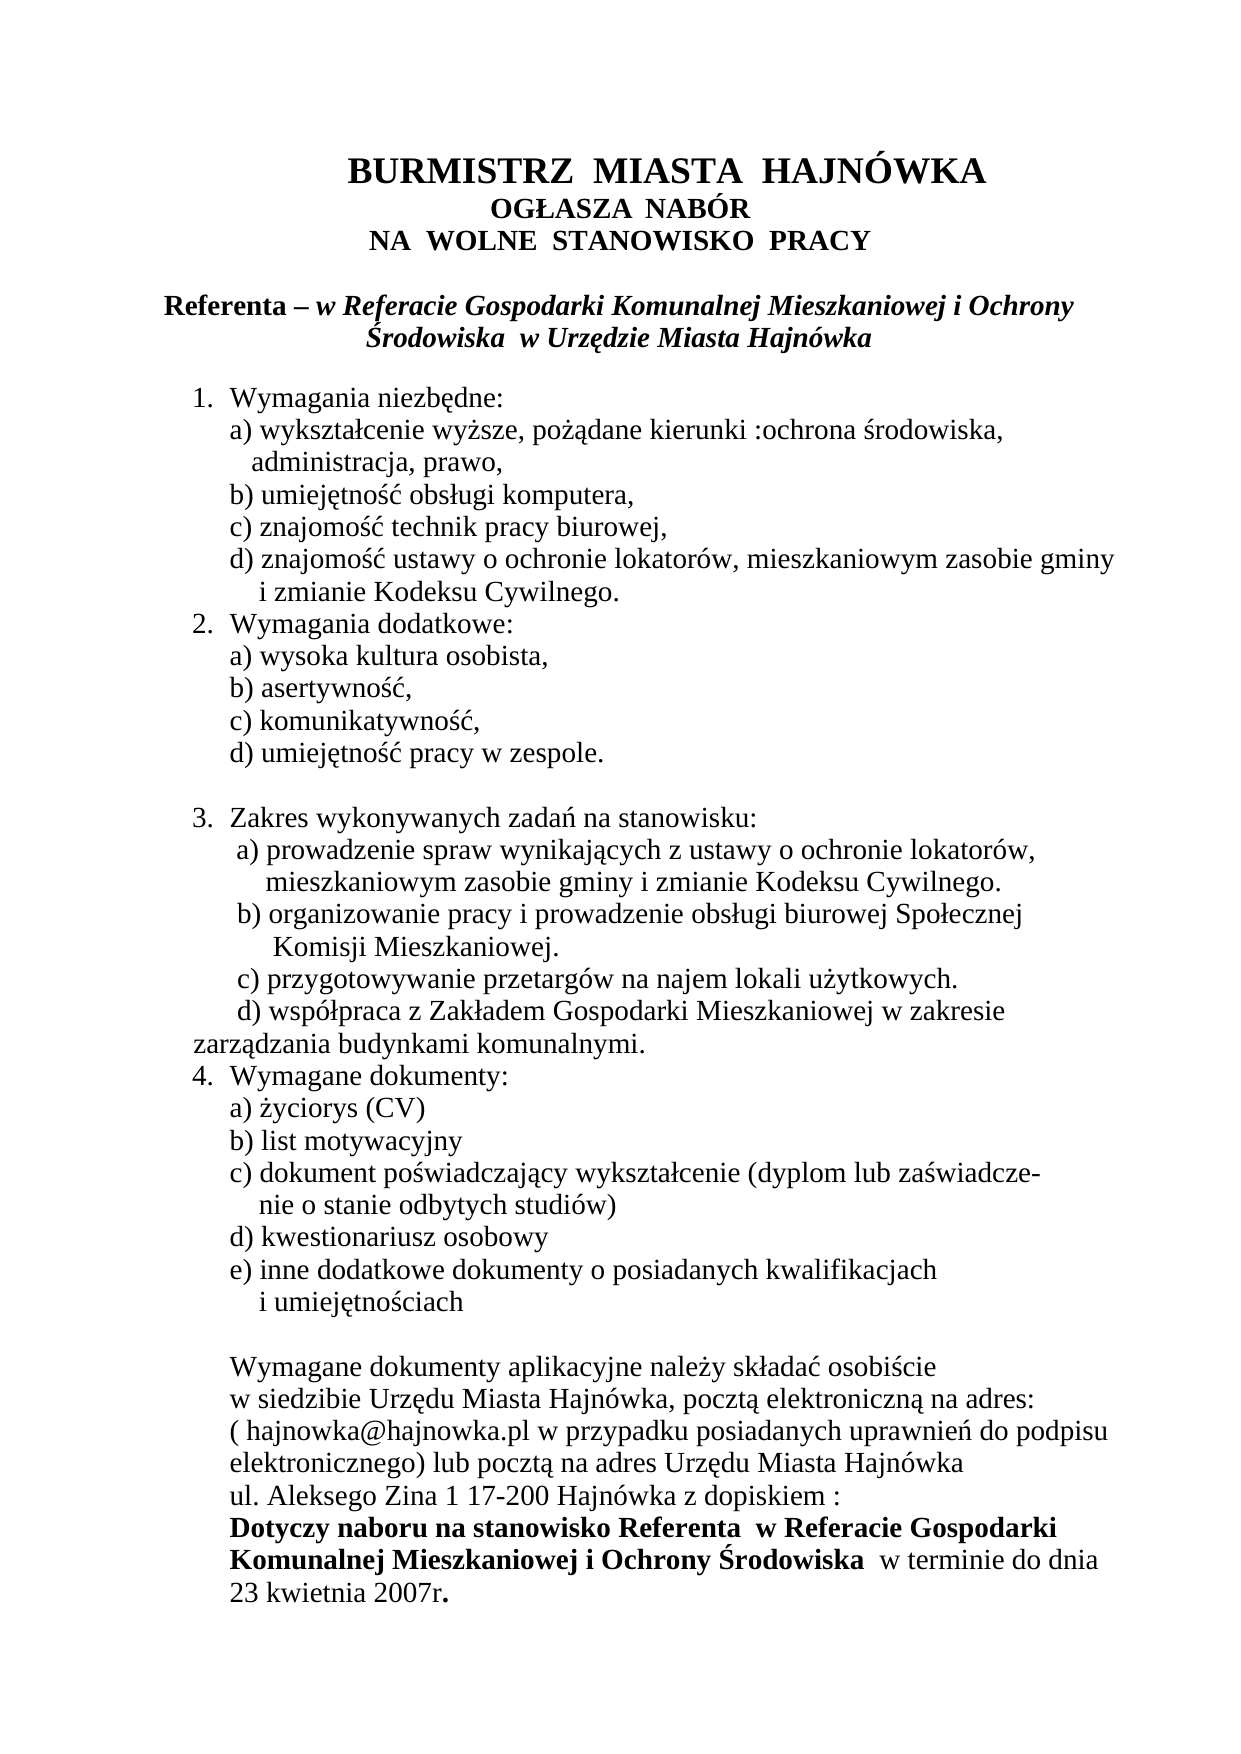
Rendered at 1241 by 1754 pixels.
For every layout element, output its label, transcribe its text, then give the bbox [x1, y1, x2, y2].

text w siedzibie Urzędu Miasta Hajnówka, pocztą elektroniczną na adres: [229, 1382, 1122, 1414]
text b) umiejętność obsługi komputera, [229, 478, 1122, 510]
text a) życiorys (CV) [229, 1092, 1122, 1124]
text a) wysoka kultura osobista, [229, 639, 1122, 672]
text i zmianie Kodeksu Cywilnego. [229, 575, 1122, 607]
list b) organizowanie pracy i prowadzenie obsługi biurowej Społecznej Komisji Mieszkaniowej. [156, 898, 1122, 962]
list Zakres wykonywanych zadań na stanowisku: [192, 801, 1122, 833]
text i umiejętnościach [229, 1285, 1122, 1318]
text d) umiejętność pracy w zespole. [229, 736, 1122, 769]
text Środowiska w Urzędzie Miasta Hajnówka [118, 321, 1122, 353]
text Dotyczy naboru na stanowisko Referenta w Referacie Gospodarki Komunalnej Mieszkaniowej i Ochrony Środowiska w terminie do dnia 23 kwietnia 2007r. [229, 1511, 1122, 1608]
text d) kwestionariusz osobowy [229, 1221, 1122, 1253]
text nie o stanie odbytych studiów) [229, 1188, 1122, 1221]
text ul. Aleksego Zina 1 17-200 Hajnówka z dopiskiem : [229, 1479, 1122, 1511]
list Wymagania niezbędne: [192, 381, 1122, 413]
text OGŁASZA NABÓR [118, 192, 1122, 224]
list c) przygotowywanie przetargów na najem lokali użytkowych. [156, 962, 1122, 995]
text a) wykształcenie wyższe, pożądane kierunki :ochrona środowiska, [229, 413, 1122, 446]
list Wymagane dokumenty: [192, 1059, 1122, 1092]
text ( hajnowka@hajnowka.pl w przypadku posiadanych uprawnień do podpisu elektronicznego) lub pocztą na adres Urzędu Miasta Hajnówka [229, 1414, 1122, 1479]
text b) list motywacyjny [229, 1124, 1122, 1156]
list d) współpraca z Zakładem Gospodarki Mieszkaniowej w zakresie zarządzania budynkami komunalnymi. [156, 995, 1122, 1059]
text e) inne dodatkowe dokumenty o posiadanych kwalifikacjach [229, 1253, 1122, 1285]
text Wymagane dokumenty aplikacyjne należy składać osobiście [229, 1350, 1122, 1382]
text c) dokument poświadczający wykształcenie (dyplom lub zaświadcze- [229, 1156, 1122, 1188]
text BURMISTRZ MIASTA HAJNÓWKA [229, 150, 1122, 192]
text c) komunikatywność, [229, 704, 1122, 736]
text administracja, prawo, [229, 446, 1122, 478]
text Referenta – w Referacie Gospodarki Komunalnej Mieszkaniowej i Ochrony [118, 289, 1122, 321]
text c) znajomość technik pracy biurowej, [229, 510, 1122, 543]
list Wymagania dodatkowe: [192, 607, 1122, 639]
text a) prowadzenie spraw wynikających z ustawy o ochronie lokatorów, [118, 833, 1122, 866]
text mieszkaniowym zasobie gminy i zmianie Kodeksu Cywilnego. [118, 866, 1122, 898]
text NA WOLNE STANOWISKO PRACY [118, 224, 1122, 257]
text d) znajomość ustawy o ochronie lokatorów, mieszkaniowym zasobie gminy [229, 543, 1122, 575]
text b) asertywność, [229, 672, 1122, 704]
